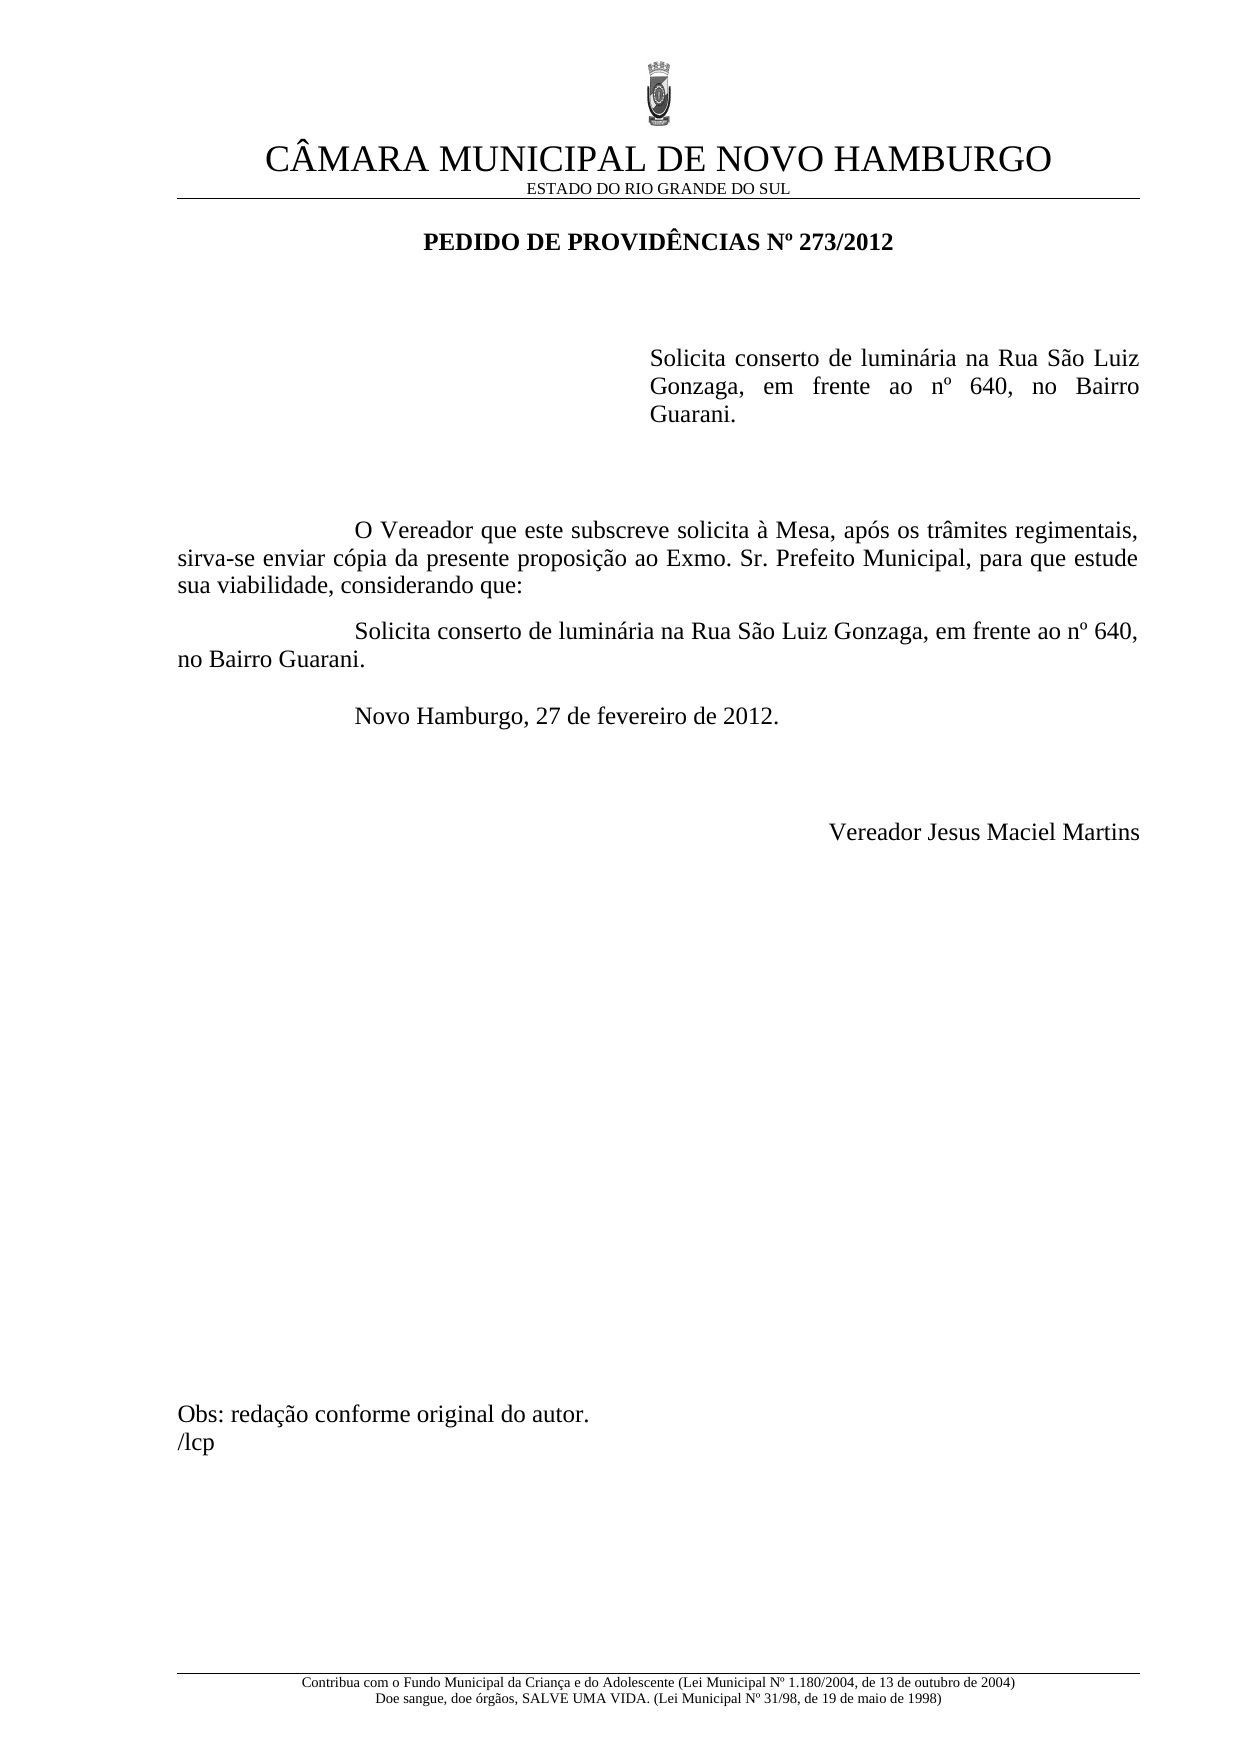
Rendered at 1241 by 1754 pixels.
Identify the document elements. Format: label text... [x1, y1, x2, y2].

text O Vereador que este subscreve solicita à Mesa, após os trâmites regimentais, sirva-se enviar cópia da presente proposição ao Exmo. Sr. Prefeito Municipal, para que estude sua viabilidade, considerando que: [177, 516, 1140, 599]
text /lcp [177, 1428, 1140, 1456]
text PEDIDO DE PROVIDÊNCIAS Nº 273/2012 [177, 228, 1140, 256]
text Solicita conserto de luminária na Rua São Luiz Gonzaga, em frente ao nº 640, no Bairro Guarani. [649, 344, 1140, 428]
text Novo Hamburgo, 27 de fevereiro de 2012. [177, 702, 1140, 730]
text Obs: redação conforme original do autor. [177, 1400, 1140, 1428]
text Solicita conserto de luminária na Rua São Luiz Gonzaga, em frente ao nº 640, no Bairro Guarani. [177, 617, 1140, 672]
text Vereador Jesus Maciel Martins [177, 818, 1140, 846]
